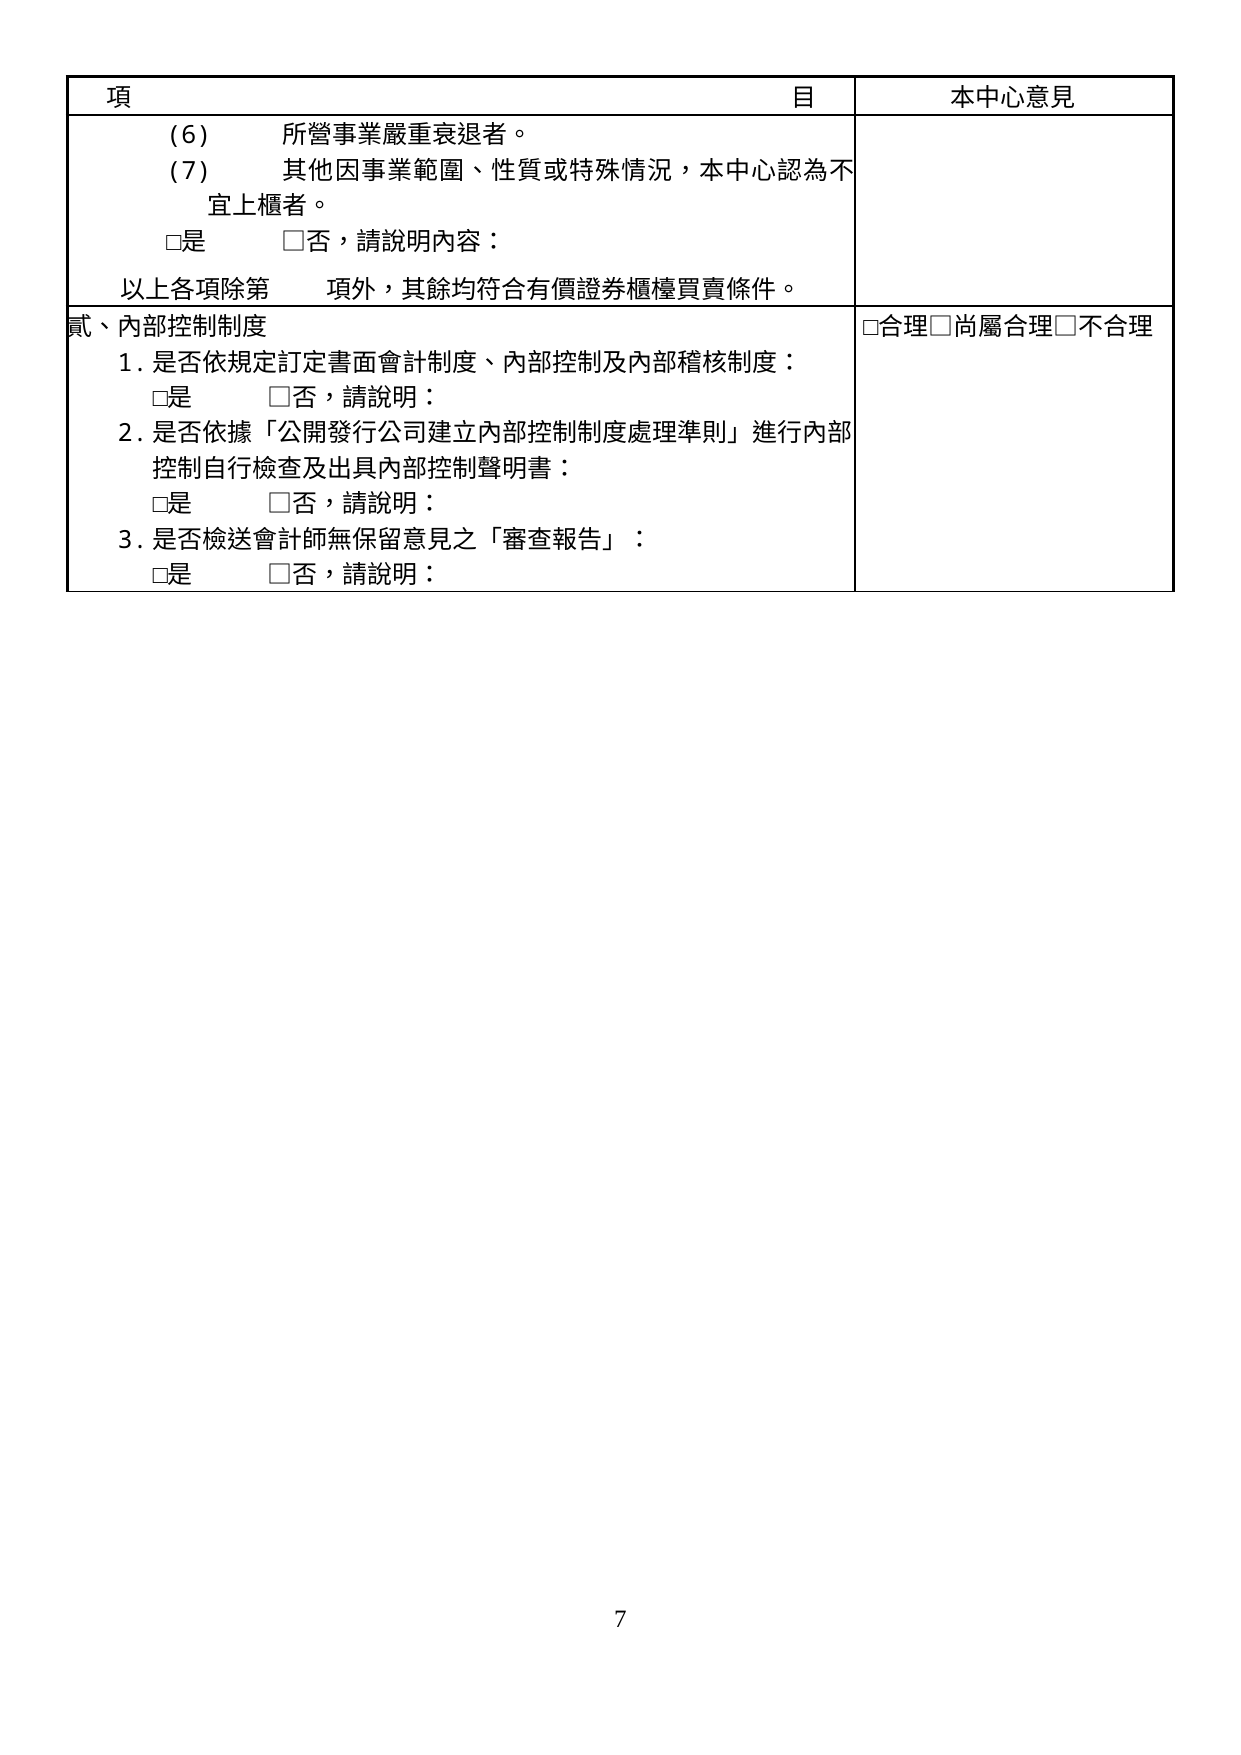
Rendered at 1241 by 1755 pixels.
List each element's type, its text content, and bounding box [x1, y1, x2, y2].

table_header 項 目 [69, 78, 854, 113]
table_cell [856, 116, 1172, 305]
table_header 本中心意見 [856, 78, 1172, 113]
table_cell □合理□尚屬合理□不合理 [856, 307, 1172, 591]
table_cell 壹、公司具備之申請上櫃條件(本審查表所稱淨值及稅前淨利，係指歸屬於母公司業主之金額) 預計掛牌類別： □食品工業 □塑膠工業 □紡織纖維 □電機機械 □電器電纜 □化學工業 □生技醫療業□玻璃陶瓷 □鋼鐵工業 □橡膠工業 □半導體業 □電腦及週邊設備業 □光電業 □通信網路業 □電子零組件業□電子通路業 □資訊服務業□其他電子業 □建材營造 □航運業 □觀光事業 □金融業 □貿易百貨 □油電燃氣業 □文化創意業□農業科技 □電子商務 □其他 為依照外國法律組織登記之股份有限責任公司，且未違反「臺灣地區與大陸地區人民關係條例」相關規範： 發行公司並非依大陸地區法令組織登記者。 □是 □否 發行公司及其具有中華民國國籍之董事、經理人及持有公司股份超過股份總額百分之十之股東，暨發行公司所控制之營運主體係依中華民國公司法令組織成立，從事大陸地區投資者，是否符合「臺灣地區與大陸地區人民關係條例」及「在大陸地區從事投資或技術合作許可辦法」等規定。 □是 □否 □不適用 發行公司股東屬大陸地區人民來臺投資許可辦法定義之投 資人者，其直接或間接持有該公司股份是否未逾30%，且未 具有控制能力。 □是 □否 □不適用 若前項勾否者，大陸地區人民、法人、團體或其他機構直接 或間接持有股份或出資總額逾百分之三十，或具有控制能力者，是否取得主管機關專案許可，並依「外國發行人募集與 發行有價證券處理準則」規定補辦股票公開發行。 □是 □否 其他。 □是 □否 □不適用 發行之記名股票是否未在海外證券市場掛牌交易，且以普通股為限： □是 □否 最近期經會計師查核簽證或核閱之淨值是否折合達新臺幣一億元以上： □是 □否 年度/上半年度經會計師查核簽證/核閱之淨值為新臺幣 元 是否依照外國法律設立登記滿二個完整會計年度： □是 □否 □不適用(係屬科技事業，得不受本項最低設立年限之限制) 設立登記日期： 年 月 日 發行公司編製之財務報告是否符合下列規定： 以新臺幣為編製單位。 □是 □否 以中文版本為主。 □是 □否 依主管機關認可之國際財務報導準則、美國會計原則或國際財務報導準則編製。 □是 □否 財務報告編製之會計準則： 採二期對照方式。 □是 □否 編製內容包括資產負債表、綜合損益表、現金流量表、權益變動表及附註。 □是 □否 財務報告附註應敘明所採用之會計原則，若採主管機關認可之國際財務報導準則編製者，應依我國「證券發行人財務報告編製準則」之規定辦理，但第二十四條規定，得不適用之；若非採主管機關認可之國際財務報導準則編製者，應就二期對照之資產負債表及綜合損益表項目揭露與主管機關認可之國際財務報導準則之差異情形，包括重大差異項目及影響金額，且經設算調整前開影響數後，仍應符合本審查表第７點財務要求之標準。 □是 □否 經主管機關所核准簽證公開發行公司財務報告之我國二位會計師出具查核（或核閱）報告，或與前述會計師所屬事務所有合作關係之國際性會計師事務所查核簽證（或核閱），並由我國會計師出具不提及其他會計師查核（或核閱）工作之查核（或核閱）報告。 □是 □否 經董事長、經理人及會計主管簽名或蓋章，並出具財務報告內容無虛偽或隱匿之聲明。 □是 □否 會計師查核(或核閱)報告敘明發行公司所採用之會計原則，及所採用會計原則與依主管機關認可之國際財務報導準則之差異情形與附註索引，並明確載示業依我國會計師查核簽證財務報表規則及一般公認審計準則查核（或依我國審計準則公報第六十五號「財務報表之核閱」規劃並執行核閱工作）。 □是 □否 股票為無面額或每股面額非新臺幣十元者，適用「證券發行人財務報告編製準則」第六條有關達實收資本額百分之五部分改以淨值百分之二點五計算之；第十七條有關達實收資本額百分之二十部分改以淨值百分之十計算之。 □是 □否 □不適用 財務要求應符合下列標準之一： 獲利能力 □是，依主管機關認可之國際財務報導準則編製之財務報告，其最近一個會計年度之稅前淨利不得低於折合新臺幣四百萬元，並占淨值之比率，最近年度達百分之四以上，且其最近一個會計年度決算無累積虧損者。 年度之稅前淨利為 千元； 年度稅前淨利占淨值 %，且決算無累積虧損。 □是，依主管機關認可之國際財務報導準則編製之財務報告，其最近一個會計年度之稅前淨利不得低於折合新臺幣四百萬元，並占淨值之比率，最近二個會計年度均達百分之三以上者。 年度之稅前淨利為 千元； 年度稅前淨利占淨值 %； 年度稅前淨利占淨值 %。 □是，依主管機關認可之國際財務報導準則編製之財務報告，其最近一個會計年度之稅前淨利不得低於折合新臺幣四百萬元，並占淨值之比率，最近二個會計年度平均達百分之三以上，且最近一個會計年度之獲利能力較前一個會計年度為佳者。 年度之稅前淨利為 千元； 年度稅前淨利占淨值 %， 年度稅前淨利占淨值 %， 年度及 年度平均稅前淨利之淨利占淨值 %； 年度之獲利能力較 年度為佳。 □否 淨值、營業收入及營業活動現金流量 □最近期( 年度/ 年第 季)經會計師查核簽證或核閱財務報告之淨值為 千元且不低於股本三分之二。 □ 年度來自主要業務之營業收入為 千元；且 年度來自主要業務之營業收入較 年度成長。 □ 年度營業活動現金流量為 千元。 □不適用(係屬科技事業或文化創意事業，得不受本項財務要求之限制。屬科技事業者，其最近期經會計師查核簽證或核閱財務報告之淨值不低於股本三分之二) 是否達股權分散標準： 公司內部人及該等內部人持股逾百分之五十之法人以外之記名股東人數不少於三百人，且其所持股份總額合計占發行股份總額百分之二十以上或逾一千萬股(內部人指發行公司董事、經理人、持股超過股份總額百分之十之股東及其配偶、未成年子女)。 □是 □否 截至 年 月 日止公司內部人及該等內部人持股逾百分之五十之法人以外之記名股東人數 人，且其所持股份總額合計 股，占發行股份總額 %。 是否業已承諾依規定比率委託指定機關辦理集保事宜： □是 □否 是否經二家以上證券商書面推薦，其中一家證券商係主辦推薦證券商，餘係協辦推薦證券商： □是 □否 該推薦證券商是否與發行公司簽有輔導股票上櫃契約： □是 □否 發行公司於上櫃掛牌年度及其後三個會計年度內是否繼續委任主辦推薦證券商協助其遵循我國證券法令、本中心規章暨公告事項及外國發行人股票第一上櫃契約： □是 □否 主辦推薦證券商： 協辦推薦證券商： 是否在本中心所在地設有符合規定之專業股務代理機構辦理股務，其辦理股務之人員與設備，皆已符合「公開發行股票公司股務處理準則」之規定，且其最近三年度皆無經集保結算所查核後，以書面提出改進意見，逾期仍未改善之情事。 □是 □否 專業股務代理機構： 是否在我國境內設有一名訴訟及非訴訟代理人： □是 □否 訴訟及非訴訟代理人是否為自然人： □是 □否 訴訟及非訴訟代理人： 是否於章程及授權文件中明定訴訟及非訴訟代理人在我國證券交易法上之法律定位： □是 □否 符合下列各項之一： 是否申報上櫃輔導或於興櫃股票市場交易滿六個月以上： □是 □否 □申報上櫃輔導日期： 年 月 日 □登錄興櫃股票日期： 年 月 日 發行公司股票是否已在外國主要證券市場交易，且未自外國主要證券市場終止交易逾六個月： □是 □否 發行公司股票是否已通過外國主要證券市場掛牌審查、於通過該掛牌審查之有效期間內，申請其股票第一上櫃、專案申請縮短申報上櫃輔導或於興櫃股票市場交易之期間且該期間未少於兩個月、主辦輔導推薦證券商於該期間內未有異動： □是 □否 發行公司於受輔導期間是否無主辦輔導證券商異動，或於興櫃股票市場交易期間是否無主辦輔導推薦證券商異動之情事： □是 □否 發行公司是否已由新任之主辦輔導證券商或興櫃主辦輔導推薦 證券商進行輔導，且再申報輔導或於興櫃股票櫃檯買賣滿六個月以上，始提出上櫃之申請： □是 □否 □不適用 異動日期： 前任主辦輔導(推薦)證券商： 是否出具承諾下列事項之承諾書： 遵守中華民國證券交易法及相關法令政策規定。 配合本中心必要時之實地查核，或應本中心要求委託指定之會計師或專業機構，依本中心指定之查核範圍進行專案檢查，並將檢查結果提交本中心，且同意負擔相關費用。 上櫃股份以帳簿劃撥方式交付。 有關股東權益保護之重要事項，其與註冊地國法令之強制規定牴觸者，應於公開說明書加強揭露重大差異事項。其與註冊地國法令之強制規定不牴觸者，應增訂於公司章程或組織文件內；其訂於組織文件者，應於章程載明該等事項另依該組織文件辦理，且該組織文件之訂定及修正，應與章程之修正程序相同。 上櫃掛牌年度及其後三個會計年度內繼續委任主辦推薦證券商協助發行公司遵循我國證券法令、本中心規章暨公告事項及外國發行人股票第一上櫃契約。 □是 □否 外國發行人股票第一上櫃契約所適用之準據法為中華民國法律，因本契約所生之紛爭，以臺灣臺北地方法院為訴訟管轄法院。 是否依中華民國證券交易法第十四條之六及其相關規定設置薪資報酬委員會： □是 □否 中華民國證券交易法之準用規定有牴觸外國發行人註冊地 國法令之強制規定者，是否屬主管機關公告得豁免適用證券交易法之特定項目範圍，始得排除該等證券交易法規定之準用： □是 □否 □不適用 上櫃產業類別屬食品工業或最近一個會計年度餐飲收入占其全部營業收入百分之五十以上者，是否符合下列規定： 設置實驗室，從事自主檢驗。 產品原材料、半成品或成品委外辦理檢驗者，應送交經當地主管機關、國際性認證機構或其主管機關委託之機構認證之實驗室或檢驗機構檢驗。 洽獨立專家就其食品安全監測計畫、檢驗週期、檢驗項目等出具合理性意見書。 □是 □否 □不適用 是否於公司章程載明下列事項： 將電子方式列為股東表決權行使管道之一； 董事選舉應採候選人提名制度； 應設置審計委員會。 □是 □否，請說明原因： 最近二個會計年度有營建收入占總營業收入百分之四十以上，或營建毛利占總毛利百分之四十以上，或營建收入或毛利所占比率較其他營業項目為高之情事者，是否符合本中心「建設公司申請上櫃之補充規定」之規定，但該補充規定第二條第一項第二款之實收資本額規範改以淨值代替之；第二條第一項第六款設算之獲利能力改以本條第一項第六款規定條件代替之；外國發行人與營造公司非屬關係人，且已建立完整內控制度、發包之招標程序及付款辦法符合行業慣例者，得排除適用該補充規定第三條第一項第一款至第三款之規定。 □是 □否 □不適用 是否無下列本中心外國有價證券櫃檯買賣審查準則第九條第一項各款之不宜上櫃情事： 有證券交易法第一百五十六條第一項第一款至第三款所列情事者。 財務或業務未能與他人獨立劃分者。 有重大非常規交易迄申請時尚未改善者。 公司或申請時之董事、總經理或實質負責人於最近三年內，有違反誠信原則之行為者。 申請公司之董事會有無法獨立執行其職務者。 所營事業嚴重衰退者。 其他因事業範圍、性質或特殊情況，本中心認為不宜上櫃者。 □是 □否，請說明內容： 以上各項除第 項外，其餘均符合有價證券櫃檯買賣條件。 [69, 116, 854, 305]
table_cell 貳、內部控制制度 是否依規定訂定書面會計制度、內部控制及內部稽核制度： □是 □否，請說明： 是否依據「公開發行公司建立內部控制制度處理準則」進行內部控制自行檢查及出具內部控制聲明書： □是 □否，請說明： 是否檢送會計師無保留意見之「審查報告」： □是 □否，請說明： [69, 307, 854, 591]
